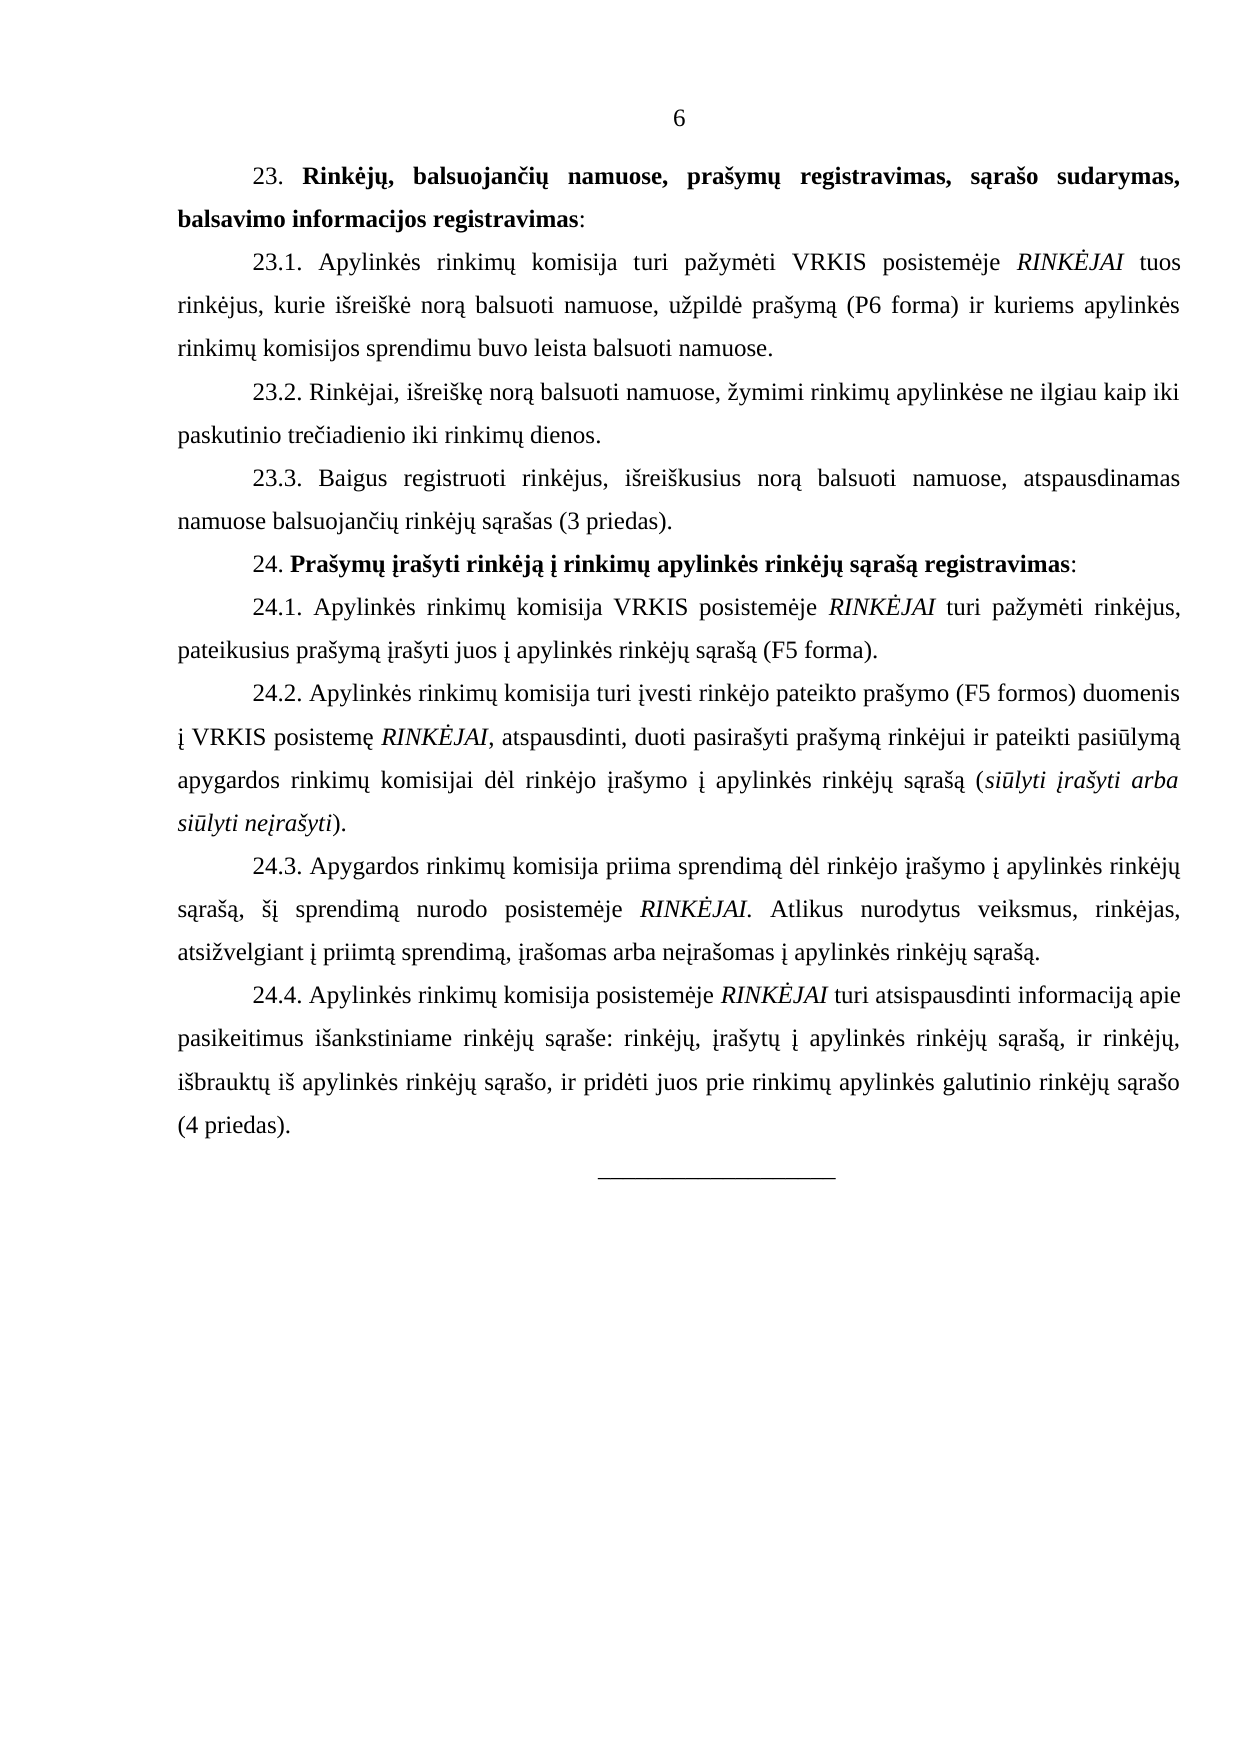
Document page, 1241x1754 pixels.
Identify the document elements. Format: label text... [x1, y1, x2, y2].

text ___________________ [177, 1153, 1181, 1182]
text 23.2. Rinkėjai, išreiškę norą balsuoti namuose, žymimi rinkimų apylinkėse ne ilgiau kaip iki paskutinio trečiadienio iki rinkimų dienos. [177, 377, 1181, 448]
text 24. Prašymų įrašyti rinkėją į rinkimų apylinkės rinkėjų sąrašą registravimas: [177, 549, 1181, 578]
text 24.4. Apylinkės rinkimų komisija posistemėje RINKĖJAI turi atsispausdinti informaciją apie pasikeitimus išankstiniame rinkėjų sąraše: rinkėjų, įrašytų į apylinkės rinkėjų sąrašą, ir rinkėjų, išbrauktų iš apylinkės rinkėjų sąrašo, ir pridėti juos prie rinkimų apylinkės galutinio rinkėjų sąrašo (4 priedas). [177, 980, 1181, 1138]
text 24.3. Apygardos rinkimų komisija priima sprendimą dėl rinkėjo įrašymo į apylinkės rinkėjų sąrašą, šį sprendimą nurodo posistemėje RINKĖJAI. Atlikus nurodytus veiksmus, rinkėjas, atsižvelgiant į priimtą sprendimą, įrašomas arba neįrašomas į apylinkės rinkėjų sąrašą. [177, 851, 1181, 966]
text 23.3. Baigus registruoti rinkėjus, išreiškusius norą balsuoti namuose, atspausdinamas namuose balsuojančių rinkėjų sąrašas (3 priedas). [177, 463, 1181, 535]
text 23.1. Apylinkės rinkimų komisija turi pažymėti VRKIS posistemėje RINKĖJAI tuos rinkėjus, kurie išreiškė norą balsuoti namuose, užpildė prašymą (P6 forma) ir kuriems apylinkės rinkimų komisijos sprendimu buvo leista balsuoti namuose. [177, 247, 1181, 362]
text 24.1. Apylinkės rinkimų komisija VRKIS posistemėje RINKĖJAI turi pažymėti rinkėjus, pateikusius prašymą įrašyti juos į apylinkės rinkėjų sąrašą (F5 forma). [177, 592, 1181, 664]
text 23. Rinkėjų, balsuojančių namuose, prašymų registravimas, sąrašo sudarymas, balsavimo informacijos registravimas: [177, 161, 1181, 233]
text 24.2. Apylinkės rinkimų komisija turi įvesti rinkėjo pateikto prašymo (F5 formos) duomenis į VRKIS posistemę RINKĖJAI, atspausdinti, duoti pasirašyti prašymą rinkėjui ir pateikti pasiūlymą apygardos rinkimų komisijai dėl rinkėjo įrašymo į apylinkės rinkėjų sąrašą (siūlyti įrašyti arba siūlyti neįrašyti). [177, 678, 1181, 837]
